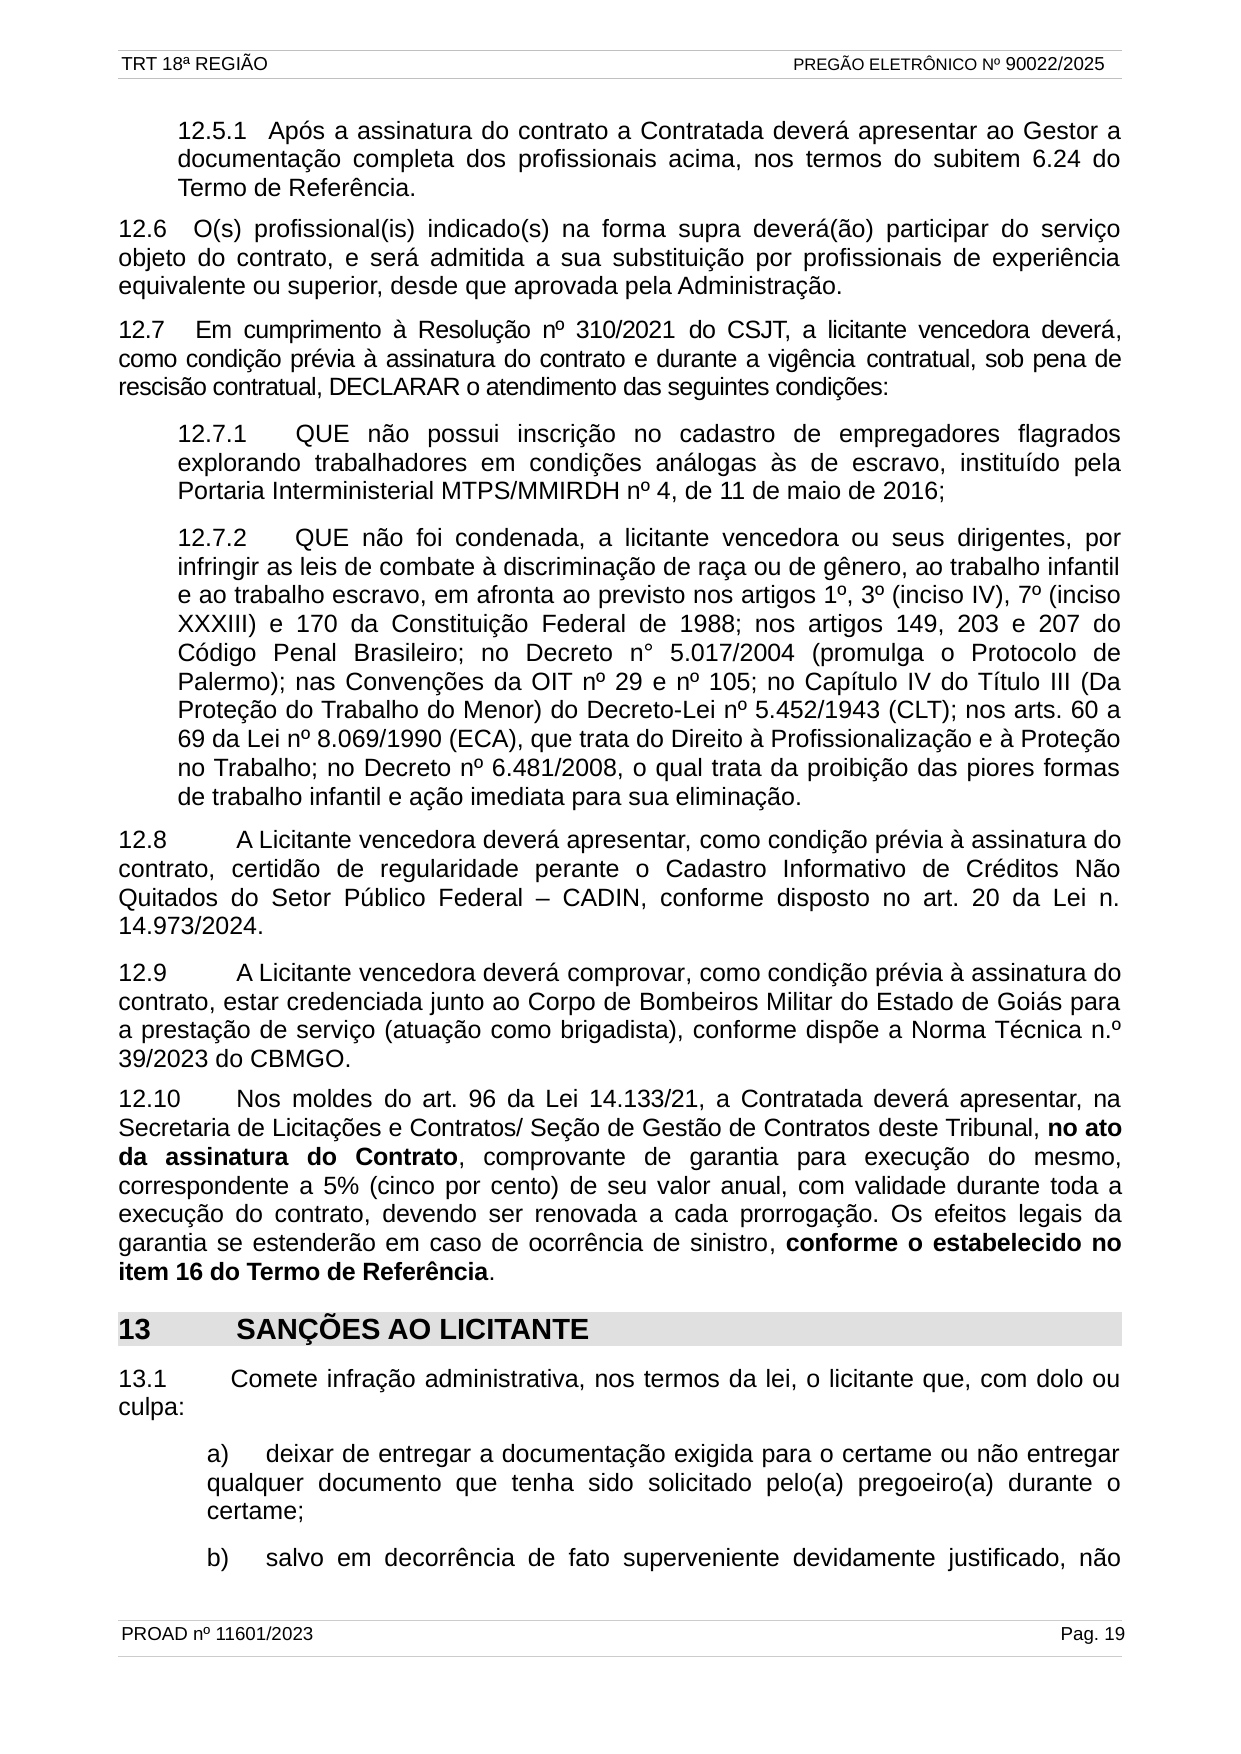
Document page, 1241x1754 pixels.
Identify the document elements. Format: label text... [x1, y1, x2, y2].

text b) salvo em decorrência de fato superveniente devidamente justificado, não [207, 1543, 1122, 1571]
text 12.7.2 QUE não foi condenada, a licitante vencedora ou seus dirigentes, por infringir as leis de combate à discriminação de raça ou de gênero, ao trabalho infantil e ao trabalho escravo, em afronta ao previsto nos artigos 1º, 3º (inciso IV), 7º (inciso XXXIII) e 170 da Constituição Federal de 1988; nos artigos 149, 203 e 207 do Código Penal Brasileiro; no Decreto n° 5.017/2004 (promulga o Protocolo de Palermo); nas Convenções da OIT nº 29 e nº 105; no Capítulo IV do Título III (Da Proteção do Trabalho do Menor) do Decreto-Lei nº 5.452/1943 (CLT); nos arts. 60 a 69 da Lei nº 8.069/1990 (ECA), que trata do Direito à Profissionalização e à Proteção no Trabalho; no Decreto nº 6.481/2008, o qual trata da proibição das piores formas de trabalho infantil e ação imediata para sua eliminação. [177, 523, 1122, 810]
text 12.7.1 QUE não possui inscrição no cadastro de empregadores flagrados explorando trabalhadores em condições análogas às de escravo, instituído pela Portaria Interministerial MTPS/MMIRDH nº 4, de 11 de maio de 2016; [177, 419, 1122, 505]
text 12.10 Nos moldes do art. 96 da Lei 14.133/21, a Contratada deverá apresentar, na Secretaria de Licitações e Contratos/ Seção de Gestão de Contratos deste Tribunal, no ato da assinatura do Contrato, comprovante de garantia para execução do mesmo, correspondente a 5% (cinco por cento) de seu valor anual, com validade durante toda a execução do contrato, devendo ser renovada a cada prorrogação. Os efeitos legais da garantia se estenderão em caso de ocorrência de sinistro, conforme o estabelecido no item 16 do Termo de Referência. [118, 1084, 1122, 1286]
text 13.1 Comete infração administrativa, nos termos da lei, o licitante que, com dolo ou culpa: [118, 1363, 1122, 1421]
text a) deixar de entregar a documentação exigida para o certame ou não entregar qualquer documento que tenha sido solicitado pelo(a) pregoeiro(a) durante o certame; [207, 1439, 1122, 1525]
text 13 SANÇÕES AO LICITANTE [118, 1312, 1122, 1346]
text 12.9 A Licitante vencedora deverá comprovar, como condição prévia à assinatura do contrato, estar credenciada junto ao Corpo de Bombeiros Militar do Estado de Goiás para a prestação de serviço (atuação como brigadista), conforme dispõe a Norma Técnica n.º 39/2023 do CBMGO. [118, 958, 1122, 1073]
text 12.5.1 Após a assinatura do contrato a Contratada deverá apresentar ao Gestor a documentação completa dos profissionais acima, nos termos do subitem 6.24 do Termo de Referência. [177, 116, 1122, 202]
text 12.7 Em cumprimento à Resolução nº 310/2021 do CSJT, a licitante vencedora deverá, como condição prévia à assinatura do contrato e durante a vigência contratual, sob pena de rescisão contratual, DECLARAR o atendimento das seguintes condições: [118, 315, 1122, 401]
text 12.6 O(s) profissional(is) indicado(s) na forma supra deverá(ão) participar do serviço objeto do contrato, e será admitida a sua substituição por profissionais de experiência equivalente ou superior, desde que aprovada pela Administração. [118, 214, 1122, 300]
text 12.8 A Licitante vencedora deverá apresentar, como condição prévia à assinatura do contrato, certidão de regularidade perante o Cadastro Informativo de Créditos Não Quitados do Setor Público Federal – CADIN, conforme disposto no art. 20 da Lei n. 14.973/2024. [118, 825, 1122, 940]
